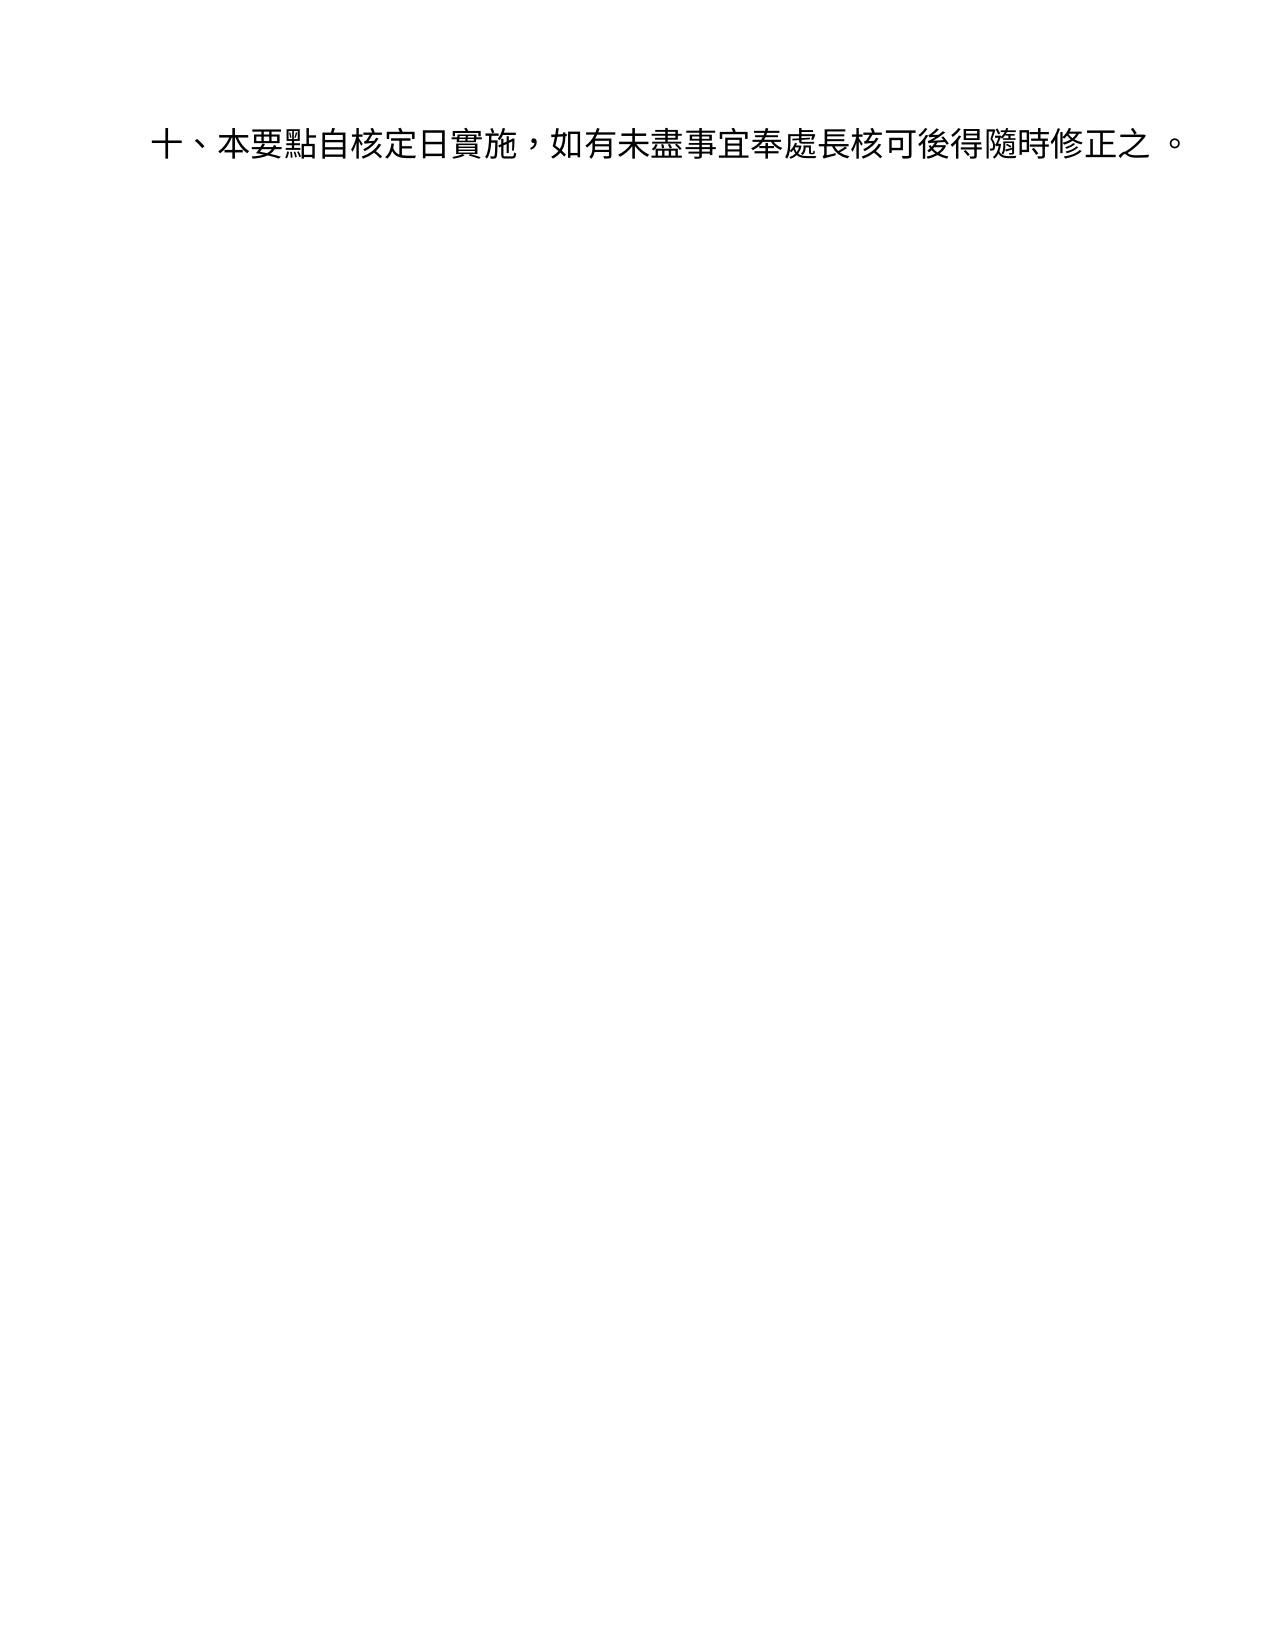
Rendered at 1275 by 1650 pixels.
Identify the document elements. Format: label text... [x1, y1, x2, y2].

list 本要點自核定日實施，如有未盡事宜奉處長核可後得隨時修正之 。 [150, 118, 1162, 166]
